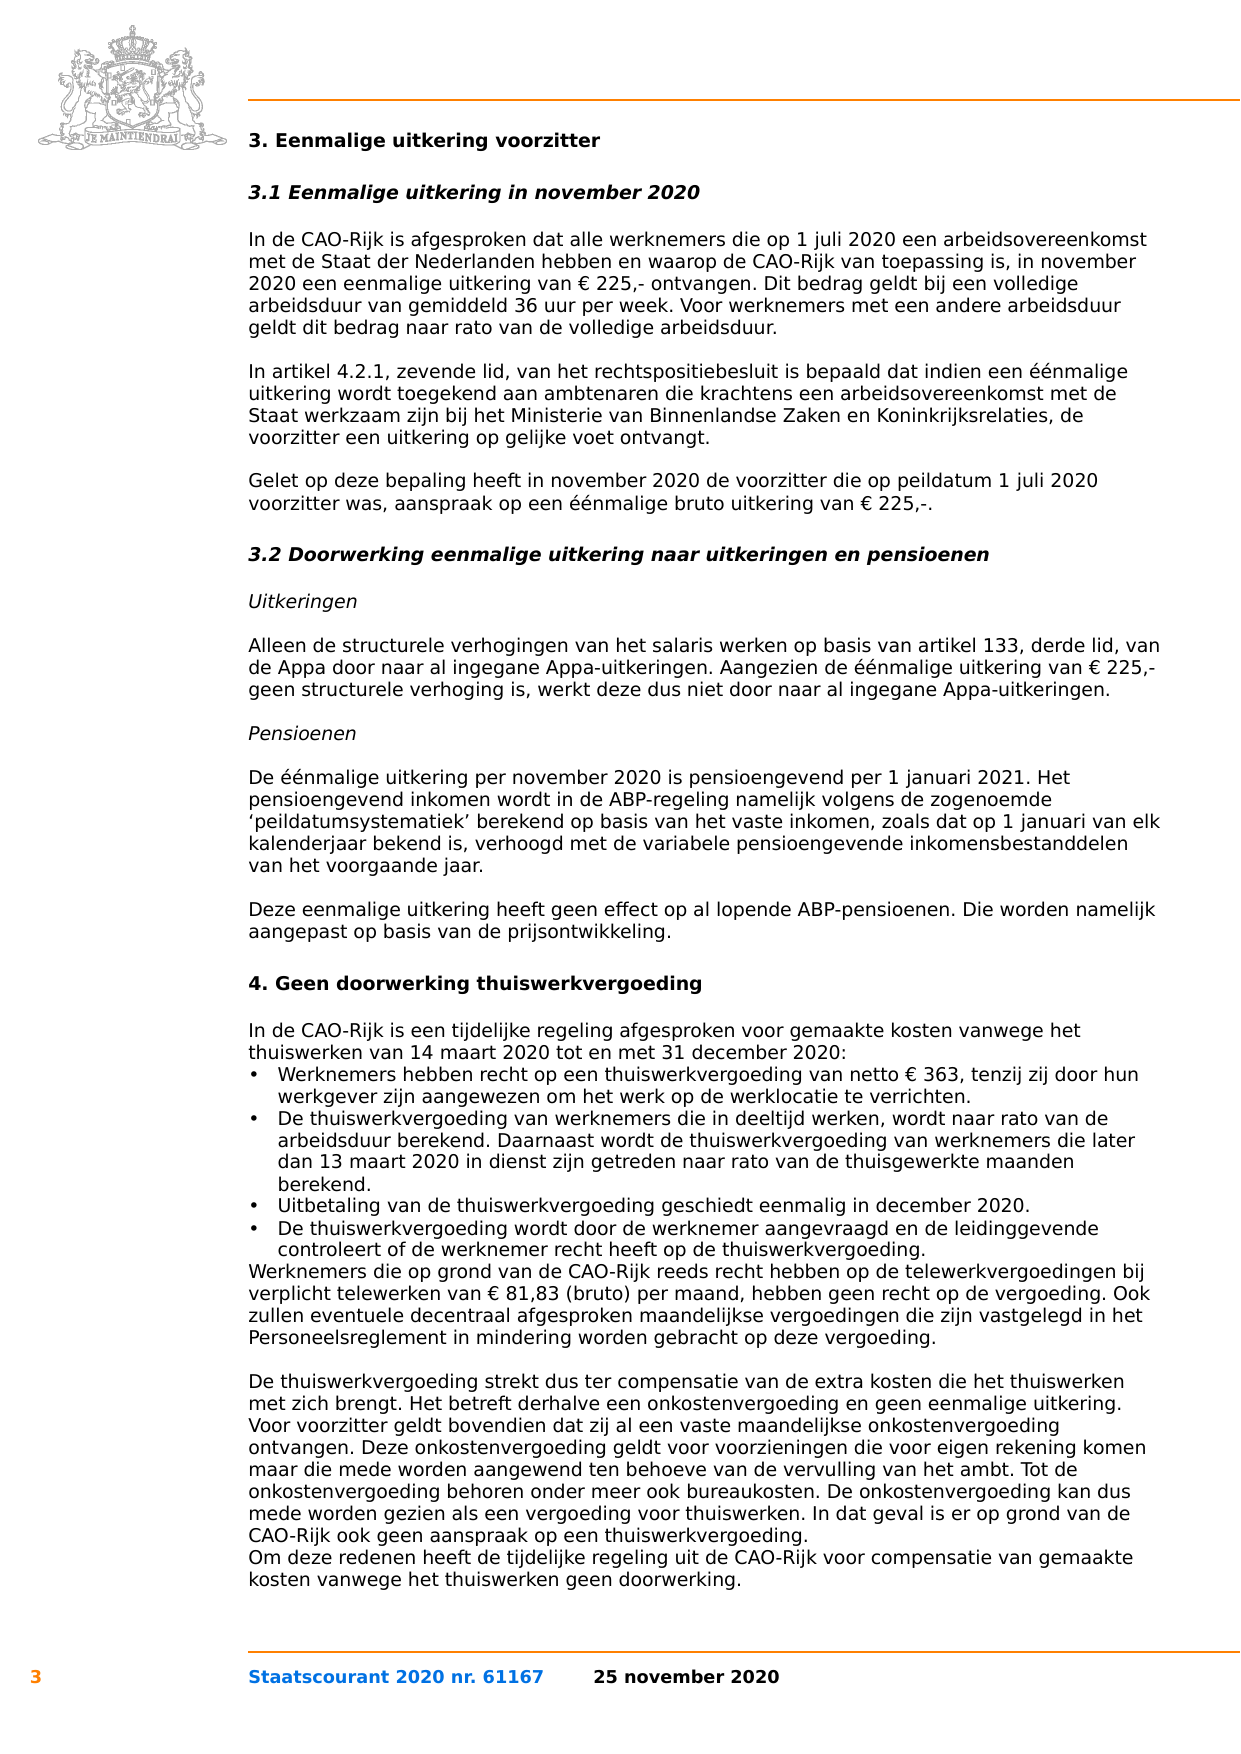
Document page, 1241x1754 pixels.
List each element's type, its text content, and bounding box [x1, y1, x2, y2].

subtitle 3. Eenmalige uitkering voorzitter [248, 130, 1163, 152]
text • De thuiswerkvergoeding wordt door de werknemer aangevraagd en de leidinggevende controleert of de werknemer recht heeft op de thuiswerkvergoeding. [248, 1217, 1163, 1261]
subtitle Pensioenen [248, 723, 1163, 745]
text Deze eenmalige uitkering heeft geen effect op al lopende ABP-pensioenen. Die worden namelijk aangepast op basis van de prijsontwikkeling. [248, 899, 1163, 943]
text Om deze redenen heeft de tijdelijke regeling uit de CAO-Rijk voor compensatie van gemaakte kosten vanwege het thuiswerken geen doorwerking. [248, 1547, 1163, 1591]
text • Werknemers hebben recht op een thuiswerkvergoeding van netto € 363, tenzij zij door hun werkgever zijn aangewezen om het werk op de werklocatie te verrichten. [248, 1063, 1163, 1107]
text • Uitbetaling van de thuiswerkvergoeding geschiedt eenmalig in december 2020. [248, 1195, 1163, 1217]
text Werknemers die op grond van de CAO-Rijk reeds recht hebben op de telewerkvergoedingen bij verplicht telewerken van € 81,83 (bruto) per maand, hebben geen recht op de vergoeding. Ook zullen eventuele decentraal afgesproken maandelijkse vergoedingen die zijn vastgelegd in het Personeelsreglement in mindering worden gebracht op deze vergoeding. [248, 1261, 1163, 1349]
text In de CAO-Rijk is afgesproken dat alle werknemers die op 1 juli 2020 een arbeidsovereenkomst met de Staat der Nederlanden hebben en waarop de CAO-Rijk van toepassing is, in november 2020 een eenmalige uitkering van € 225,- ontvangen. Dit bedrag geldt bij een volledige arbeidsduur van gemiddeld 36 uur per week. Voor werknemers met een andere arbeidsduur geldt dit bedrag naar rato van de volledige arbeidsduur. [248, 229, 1163, 339]
text • De thuiswerkvergoeding van werknemers die in deeltijd werken, wordt naar rato van de arbeidsduur berekend. Daarnaast wordt de thuiswerkvergoeding van werknemers die later dan 13 maart 2020 in dienst zijn getreden naar rato van de thuisgewerkte maanden berekend. [248, 1107, 1163, 1195]
text De thuiswerkvergoeding strekt dus ter compensatie van de extra kosten die het thuiswerken met zich brengt. Het betreft derhalve een onkostenvergoeding en geen eenmalige uitkering. [248, 1371, 1163, 1415]
subtitle Uitkeringen [248, 591, 1163, 613]
text In de CAO-Rijk is een tijdelijke regeling afgesproken voor gemaakte kosten vanwege het thuiswerken van 14 maart 2020 tot en met 31 december 2020: [248, 1019, 1163, 1063]
subtitle 4. Geen doorwerking thuiswerkvergoeding [248, 973, 1163, 994]
text De éénmalige uitkering per november 2020 is pensioengevend per 1 januari 2021. Het pensioengevend inkomen wordt in de ABP-regeling namelijk volgens de zogenoemde ‘peildatumsystematiek’ berekend op basis van het vaste inkomen, zoals dat op 1 januari van elk kalenderjaar bekend is, verhoogd met de variabele pensioengevende inkomensbestanddelen van het voorgaande jaar. [248, 767, 1163, 877]
picture [38, 25, 227, 150]
text Alleen de structurele verhogingen van het salaris werken op basis van artikel 133, derde lid, van de Appa door naar al ingegane Appa-uitkeringen. Aangezien de éénmalige uitkering van € 225,- geen structurele verhoging is, werkt deze dus niet door naar al ingegane Appa-uitkeringen. [248, 635, 1163, 701]
text Gelet op deze bepaling heeft in november 2020 de voorzitter die op peildatum 1 juli 2020 voorzitter was, aanspraak op een éénmalige bruto uitkering van € 225,-. [248, 470, 1163, 514]
text In artikel 4.2.1, zevende lid, van het rechtspositiebesluit is bepaald dat indien een éénmalige uitkering wordt toegekend aan ambtenaren die krachtens een arbeidsovereenkomst met de Staat werkzaam zijn bij het Ministerie van Binnenlandse Zaken en Koninkrijksrelaties, de voorzitter een uitkering op gelijke voet ontvangt. [248, 361, 1163, 448]
subtitle 3.1 Eenmalige uitkering in november 2020 [248, 182, 1163, 204]
subtitle 3.2 Doorwerking eenmalige uitkering naar uitkeringen en pensioenen [248, 544, 1163, 566]
text Voor voorzitter geldt bovendien dat zij al een vaste maandelijkse onkostenvergoeding ontvangen. Deze onkostenvergoeding geldt voor voorzieningen die voor eigen rekening komen maar die mede worden aangewend ten behoeve van de vervulling van het ambt. Tot de onkostenvergoeding behoren onder meer ook bureaukosten. De onkostenvergoeding kan dus mede worden gezien als een vergoeding voor thuiswerken. In dat geval is er op grond van de CAO-Rijk ook geen aanspraak op een thuiswerkvergoeding. [248, 1415, 1163, 1547]
